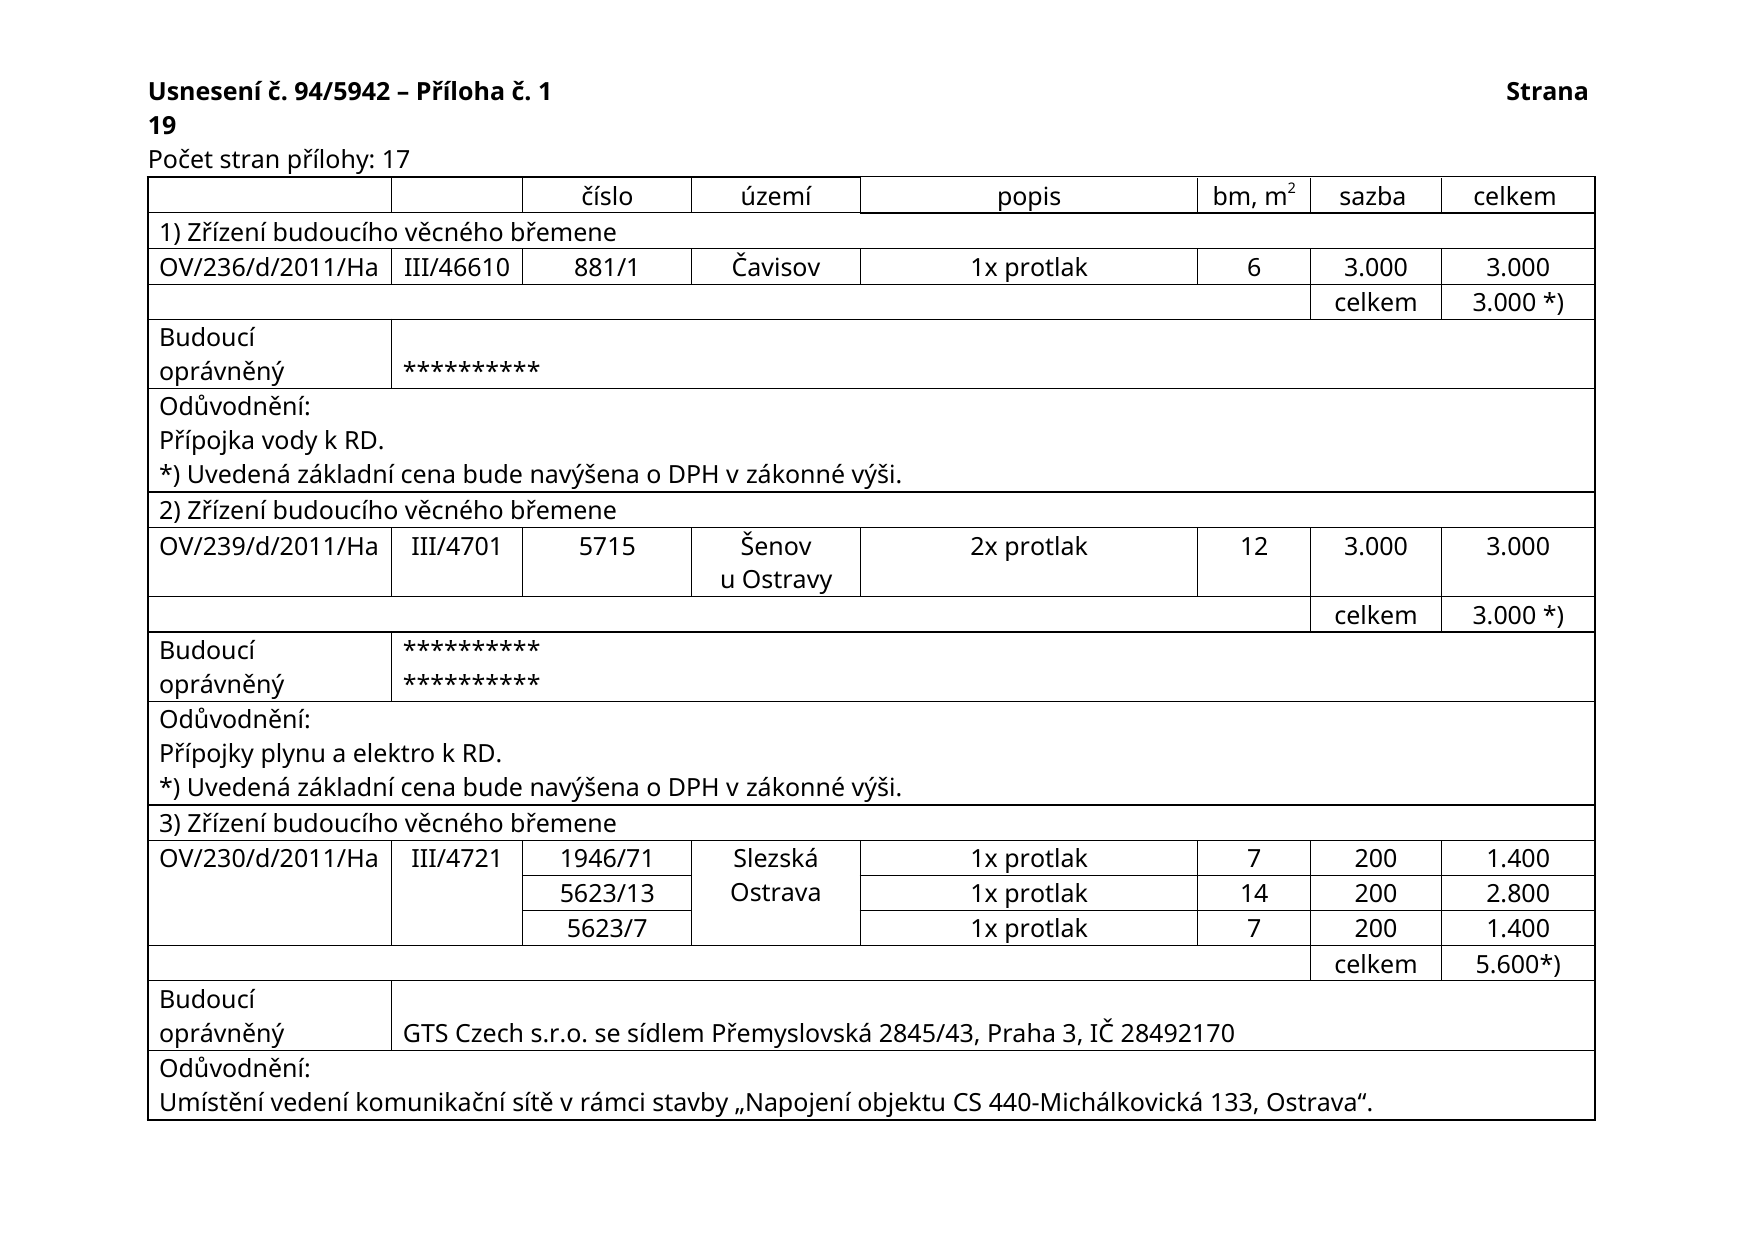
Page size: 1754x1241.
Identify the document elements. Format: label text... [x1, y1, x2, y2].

table_cell popis [861, 177, 1198, 212]
table_cell 881/1 [523, 249, 691, 283]
table_cell ********** ********** [392, 633, 1594, 701]
table_cell GTS Czech s.r.o. se sídlem Přemyslovská 2845/43, Praha 3, IČ 28492170 [392, 981, 1594, 1049]
table_cell 200 [1311, 911, 1441, 945]
table_cell 5623/13 [523, 876, 691, 910]
table_cell 7 [1198, 841, 1310, 875]
table_cell 1x protlak [861, 841, 1197, 875]
table_cell OV/236/d/2011/Ha [149, 249, 391, 283]
table_cell 5623/7 [523, 911, 691, 945]
table_cell 1) Zřízení budoucího věcného břemene [149, 213, 1594, 248]
table_cell Odůvodnění: Přípojka vody k RD. *) Uvedená základní cena bude navýšena o DPH v zákonné výši. [149, 389, 1594, 491]
table_cell 1x protlak [861, 249, 1197, 283]
table_cell III/4721 [392, 841, 522, 945]
table_cell [149, 285, 1310, 318]
table_cell 200 [1311, 841, 1441, 875]
table_cell 2) Zřízení budoucího věcného břemene [149, 493, 1594, 527]
table_cell 7 [1198, 911, 1310, 945]
table_cell celkem [1441, 177, 1594, 212]
table_cell 14 [1198, 876, 1310, 910]
table_cell Budoucí oprávněný [149, 633, 391, 701]
table_cell 3.000 *) [1442, 597, 1594, 631]
table_cell 6 [1198, 249, 1310, 283]
table_cell celkem [1311, 946, 1441, 980]
table_cell území [692, 178, 860, 212]
table_cell 1946/71 [523, 841, 691, 875]
table_cell Budoucí oprávněný [149, 981, 391, 1049]
table_cell Slezská Ostrava [692, 841, 860, 945]
table_cell Šenov u Ostravy [692, 528, 860, 596]
table_cell sazba [1310, 177, 1441, 212]
table_cell číslo [523, 178, 691, 212]
table_cell Odůvodnění: Přípojky plynu a elektro k RD. *) Uvedená základní cena bude navýšena o DPH v zákonné výši. [149, 702, 1594, 804]
table_cell 3.000 [1311, 528, 1441, 596]
table_cell 1x protlak [861, 876, 1197, 910]
table_cell 2.800 [1442, 876, 1594, 910]
table_cell 3) Zřízení budoucího věcného břemene [149, 806, 1594, 840]
table_cell 5.600*) [1442, 946, 1594, 980]
table_cell 3.000 *) [1442, 285, 1594, 318]
table_cell Čavisov [692, 249, 860, 283]
table_cell OV/230/d/2011/Ha [149, 841, 391, 945]
table_cell Budoucí oprávněný [149, 320, 391, 388]
table_cell III/46610 [392, 249, 522, 283]
table_cell [149, 597, 1310, 631]
table_cell ********** [392, 320, 1594, 388]
table_cell 12 [1198, 528, 1310, 596]
table_cell 3.000 [1311, 249, 1441, 283]
table_cell [392, 178, 522, 212]
table_cell 2x protlak [861, 528, 1197, 596]
table_cell Odůvodnění: Umístění vedení komunikační sítě v rámci stavby „Napojení objektu CS 440-Michálkovická 133, Ostrava“. [149, 1051, 1594, 1119]
table_cell 1x protlak [861, 911, 1197, 945]
table_cell 200 [1311, 876, 1441, 910]
table_cell [149, 178, 391, 212]
table_cell celkem [1311, 285, 1441, 318]
table_cell III/4701 [392, 528, 522, 596]
table_cell 3.000 [1442, 528, 1594, 596]
table_cell [149, 946, 1310, 980]
table_cell 5715 [523, 528, 691, 596]
table_cell OV/239/d/2011/Ha [149, 528, 391, 596]
table_cell 3.000 [1442, 249, 1594, 283]
table_cell celkem [1311, 597, 1441, 631]
table_cell bm, m2 [1198, 177, 1310, 212]
table_cell 1.400 [1442, 911, 1594, 945]
table_cell 1.400 [1442, 841, 1594, 875]
